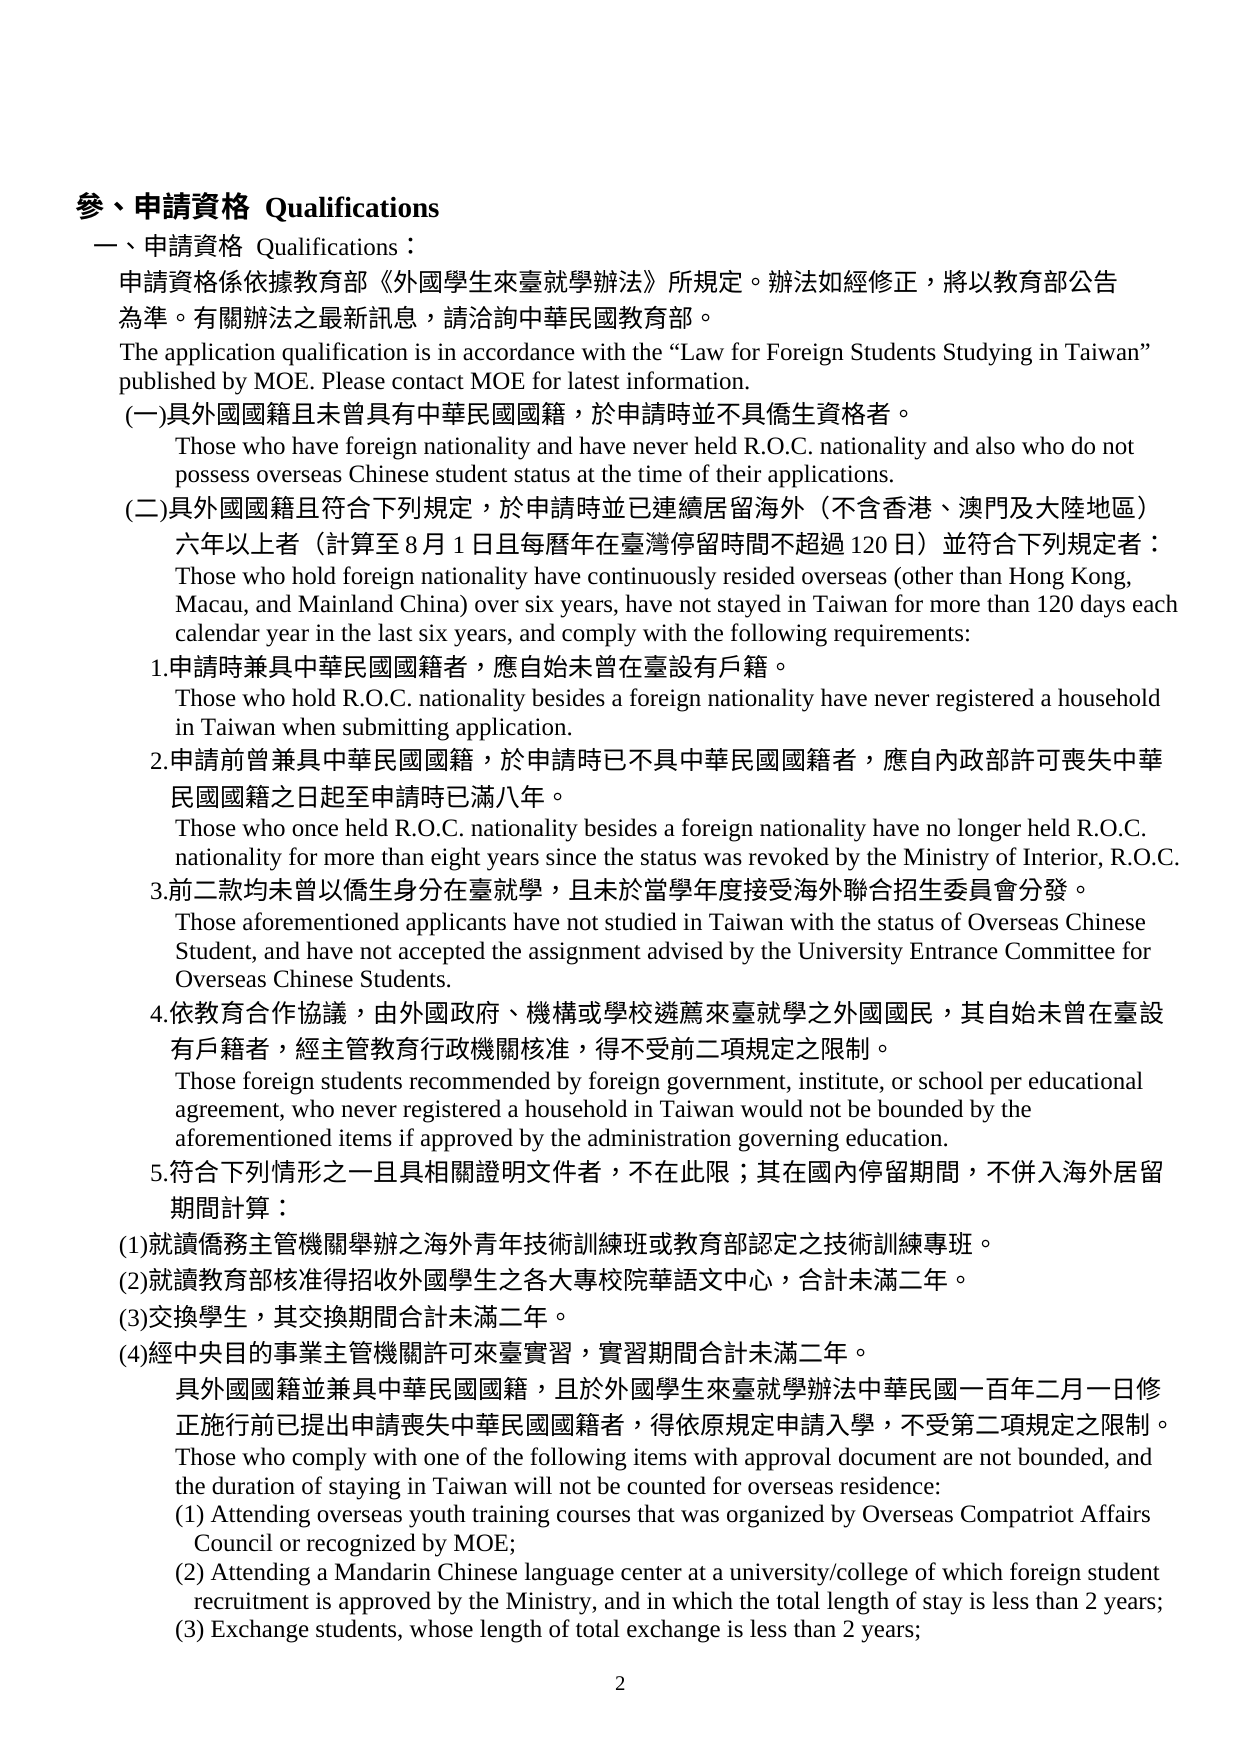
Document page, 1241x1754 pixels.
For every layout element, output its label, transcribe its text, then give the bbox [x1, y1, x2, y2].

text 5.符合下列情形之一且具相關證明文件者，不在此限；其在國內停留期間，不併入海外居留期間計算： [150, 1152, 1165, 1224]
text 1.申請時兼具中華民國國籍者，應自始未曾在臺設有戶籍。 [150, 647, 1165, 683]
text 一、申請資格 Qualifications： [75, 226, 1165, 262]
text (1)就讀僑務主管機關舉辦之海外青年技術訓練班或教育部認定之技術訓練專班。 [75, 1224, 1165, 1261]
text 3.前二款均未曾以僑生身分在臺就學，且未於當學年度接受海外聯合招生委員會分發。 [150, 871, 1165, 907]
text 2.申請前曾兼具中華民國國籍，於申請時已不具中華民國國籍者，應自內政部許可喪失中華民國國籍之日起至申請時已滿八年。 [150, 741, 1165, 813]
text 具外國國籍並兼具中華民國國籍，且於外國學生來臺就學辦法中華民國一百年二月一日修正施行前已提出申請喪失中華民國國籍者，得依原規定申請入學，不受第二項規定之限制。 [175, 1369, 1165, 1442]
text (二)具外國國籍且符合下列規定，於申請時並已連續居留海外（不含香港、澳門及大陸地區）六年以上者（計算至8月1日且每曆年在臺灣停留時間不超過120日）並符合下列規定者： [125, 488, 1165, 561]
text recruitment is approved by the Ministry, and in which the total length of stay is less than 2 years; [175, 1586, 1197, 1614]
text published by MOE. Please contact MOE for latest information. [75, 366, 1197, 394]
text Those who have foreign nationality and have never held R.O.C. nationality and also who do not possess overseas Chinese student status at the time of their applications. [175, 431, 1165, 488]
text Those who once held R.O.C. nationality besides a foreign nationality have no longer held R.O.C. nationality for more than eight years since the status was revoked by the Ministry of Interior, R.O.C. [175, 813, 1197, 871]
text 4.依教育合作協議，由外國政府、機構或學校遴薦來臺就學之外國國民，其自始未曾在臺設有戶籍者，經主管教育行政機關核准，得不受前二項規定之限制。 [150, 993, 1165, 1066]
text Those foreign students recommended by foreign government, institute, or school per educational agreement, who never registered a household in Taiwan would not be bounded by the aforementioned items if approved by the administration governing education. [175, 1066, 1165, 1152]
text (2) Attending a Mandarin Chinese language center at a university/college of which foreign student [175, 1557, 1165, 1586]
text 申請資格係依據教育部《外國學生來臺就學辦法》所規定。辦法如經修正，將以教育部公告 [75, 262, 1165, 298]
text 為準。有關辦法之最新訊息，請洽詢中華民國教育部。 [75, 298, 1165, 335]
text (3) Exchange students, whose length of total exchange is less than 2 years; [175, 1614, 1165, 1643]
text (一)具外國國籍且未曾具有中華民國國籍，於申請時並不具僑生資格者。 [125, 394, 1165, 431]
text (1) Attending overseas youth training courses that was organized by Overseas Compatriot Affairs [175, 1499, 1165, 1528]
text Those who hold foreign nationality have continuously resided overseas (other than Hong Kong, Macau, and Mainland China) over six years, have not stayed in Taiwan for more than 120 days each calendar year in the last six years, and comply with the following requirements: [175, 561, 1197, 647]
text (4)經中央目的事業主管機關許可來臺實習，實習期間合計未滿二年。 [75, 1333, 1165, 1369]
text Those who comply with one of the following items with approval document are not bounded, and the duration of staying in Taiwan will not be counted for overseas residence: [175, 1442, 1165, 1499]
text Council or recognized by MOE; [175, 1528, 1165, 1557]
text (2)就讀教育部核准得招收外國學生之各大專校院華語文中心，合計未滿二年。 [75, 1261, 1165, 1297]
text The application qualification is in accordance with the “Law for Foreign Students Studying in Taiwan” [75, 335, 1197, 366]
text 參、申請資格 Qualifications [75, 184, 1165, 226]
text Those aforementioned applicants have not studied in Taiwan with the status of Overseas Chinese Student, and have not accepted the assignment advised by the University Entrance Committee for Overseas Chinese Students. [175, 907, 1165, 993]
text Those who hold R.O.C. nationality besides a foreign nationality have never registered a household in Taiwan when submitting application. [175, 683, 1165, 741]
text (3)交換學生，其交換期間合計未滿二年。 [75, 1297, 1165, 1333]
